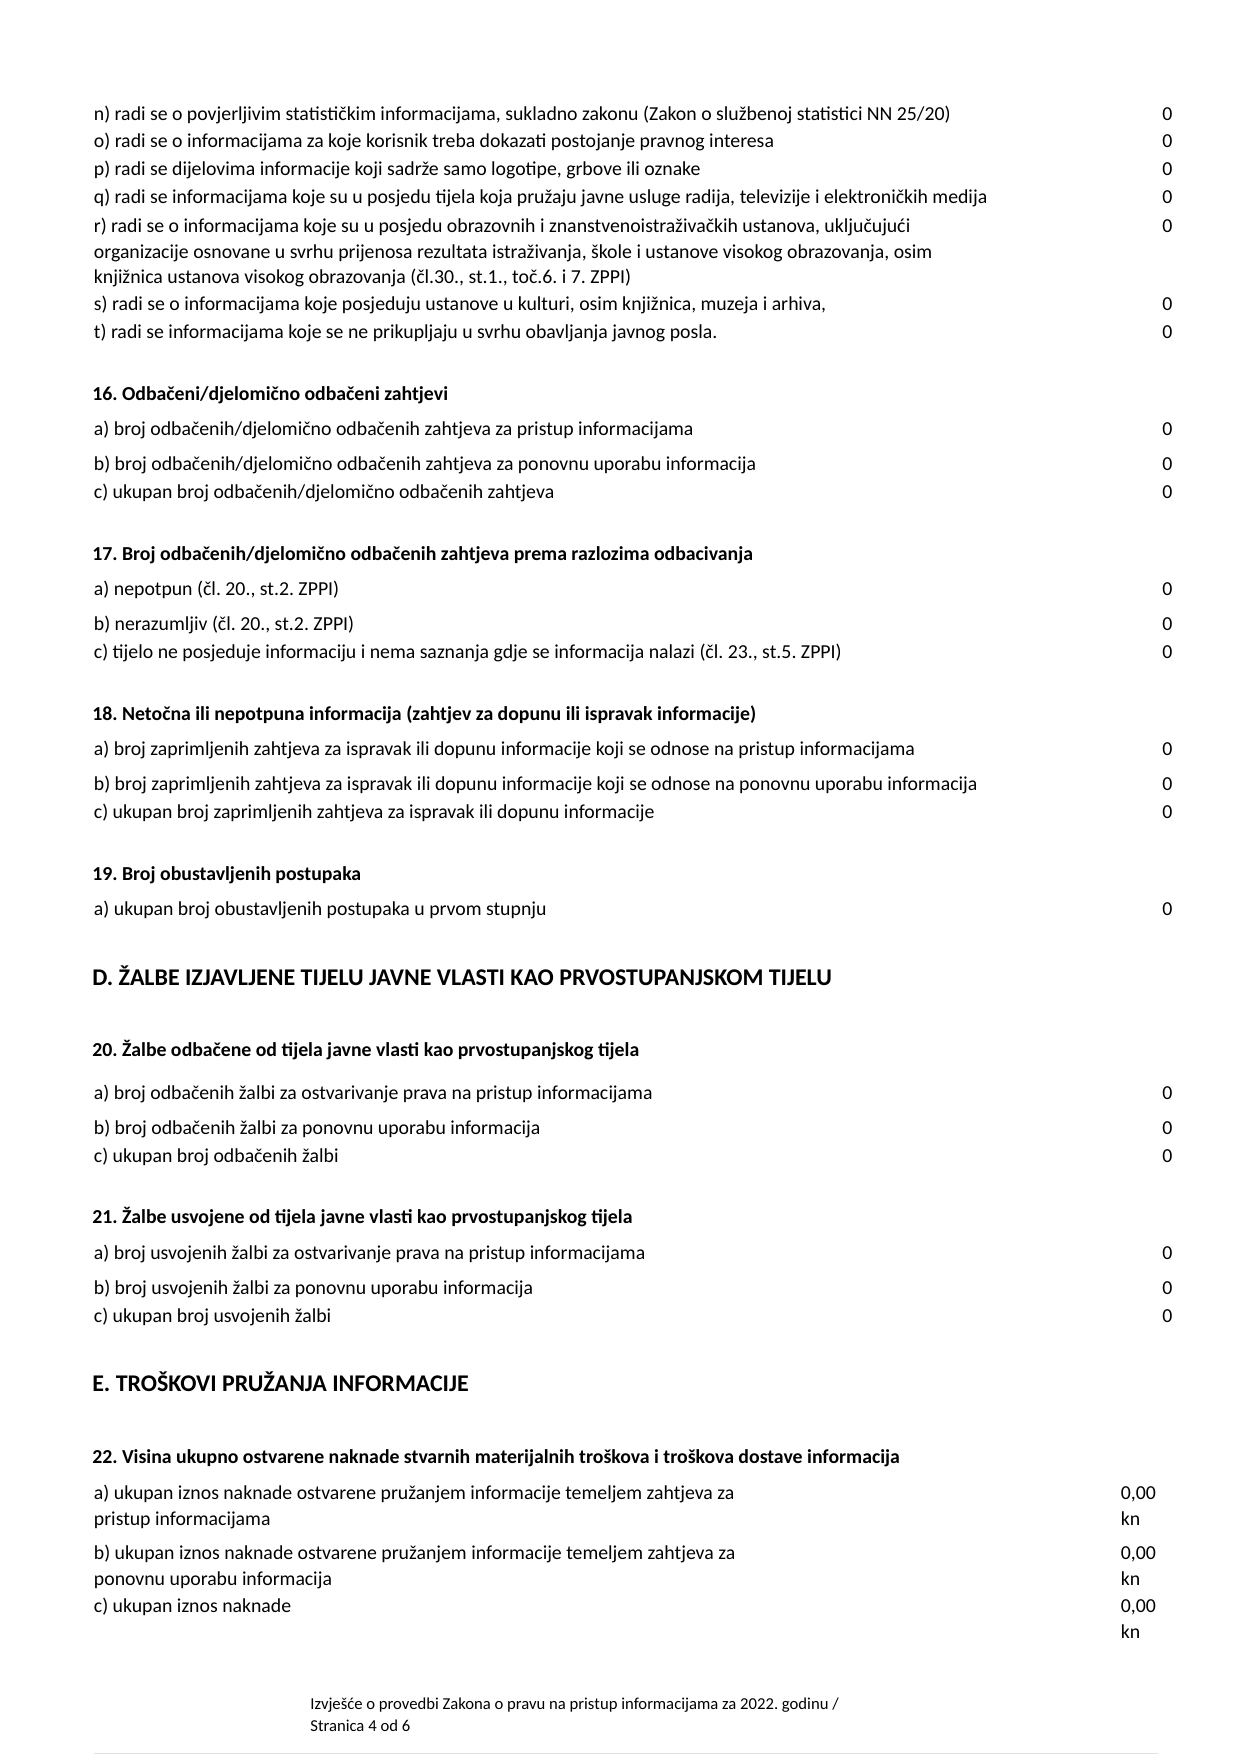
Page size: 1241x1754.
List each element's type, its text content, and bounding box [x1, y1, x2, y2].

table_header n) radi se o povjerljivim statističkim informacijama, sukladno zakonu (Zakon o službenoj statistici NN 25/20) [92, 101, 1121, 128]
table_cell 0 [1121, 1303, 1172, 1480]
table_cell 0 [1121, 576, 1172, 611]
table_cell b) broj zaprimljenih zahtjeva za ispravak ili dopunu informacije koji se odnose na ponovnu uporabu informacija [92, 771, 1121, 799]
table_cell 0 [1121, 1143, 1172, 1240]
table_cell 0 [1121, 213, 1172, 291]
table_cell b) ukupan iznos naknade ostvarene pružanjem informacije temeljem zahtjeva za ponovnu uporabu informacija [92, 1540, 1121, 1593]
table_cell s) radi se o informacijama koje posjeduju ustanove u kulturi, osim knjižnica, muzeja i arhiva, [92, 291, 1121, 319]
table_cell c) tijelo ne posjeduje informaciju i nema saznanja gdje se informacija nalazi (čl. 23., st.5. ZPPI) 18. Netočna ili nepotpuna informacija (zahtjev za dopunu ili ispravak informacije) [92, 640, 1121, 736]
table_cell a) broj odbačenih žalbi za ostvarivanje prava na pristup informacijama [92, 1080, 1121, 1115]
table_cell c) ukupan broj odbačenih/djelomično odbačenih zahtjeva 17. Broj odbačenih/djelomično odbačenih zahtjeva prema razlozima odbacivanja [92, 480, 1121, 576]
table_cell q) radi se informacijama koje su u posjedu tijela koja pružaju javne usluge radija, televizije i elektroničkih medija [92, 185, 1121, 213]
table_cell 0,00 kn [1121, 1480, 1172, 1540]
table_cell c) ukupan broj zaprimljenih zahtjeva za ispravak ili dopunu informacije 19. Broj obustavljenih postupaka [92, 800, 1121, 896]
table_cell 0 [1121, 800, 1172, 896]
table_cell a) broj usvojenih žalbi za ostvarivanje prava na pristup informacijama [92, 1240, 1121, 1275]
table_cell c) ukupan broj usvojenih žalbi E. TROŠKOVI PRUŽANJA INFORMACIJE 22. Visina ukupno ostvarene naknade stvarnih materijalnih troškova i troškova dostave informacija [92, 1303, 1121, 1480]
table_cell c) ukupan iznos naknade [92, 1593, 1121, 1645]
table_cell 0 [1121, 416, 1172, 451]
table_cell 0,00 kn [1121, 1540, 1172, 1593]
table_cell 0,00 kn [1121, 1593, 1172, 1645]
table_header 0 [1121, 101, 1172, 128]
table_cell 0 [1121, 611, 1172, 639]
table_cell a) ukupan iznos naknade ostvarene pružanjem informacije temeljem zahtjeva za pristup informacijama [92, 1480, 1121, 1540]
table_cell c) ukupan broj odbačenih žalbi 21. Žalbe usvojene od tijela javne vlasti kao prvostupanjskog tijela [92, 1143, 1121, 1240]
table_cell 0 [1121, 291, 1172, 319]
table_cell o) radi se o informacijama za koje korisnik treba dokazati postojanje pravnog interesa [92, 128, 1121, 156]
table_cell 0 [1121, 480, 1172, 576]
table_cell 0 [1121, 156, 1172, 184]
table_cell a) ukupan broj obustavljenih postupaka u prvom stupnju D. ŽALBE IZJAVLJENE TIJELU JAVNE VLASTI KAO PRVOSTUPANJSKOM TIJELU 20. Žalbe odbačene od tijela javne vlasti kao prvostupanjskog tijela [92, 896, 1121, 1080]
table_cell 0 [1121, 1240, 1172, 1275]
table_cell 0 [1121, 1275, 1172, 1303]
table_cell 0 [1121, 896, 1172, 1080]
table_cell a) nepotpun (čl. 20., st.2. ZPPI) [92, 576, 1121, 611]
table_cell r) radi se o informacijama koje su u posjedu obrazovnih i znanstvenoistraživačkih ustanova, uključujući organizacije osnovane u svrhu prijenosa rezultata istraživanja, škole i ustanove visokog obrazovanja, osim knjižnica ustanova visokog obrazovanja (čl.30., st.1., toč.6. i 7. ZPPI) [92, 213, 1121, 291]
table_cell a) broj zaprimljenih zahtjeva za ispravak ili dopunu informacije koji se odnose na pristup informacijama [92, 736, 1121, 771]
table_cell 0 [1121, 736, 1172, 771]
table_cell 0 [1121, 451, 1172, 479]
table_cell b) broj odbačenih/djelomično odbačenih zahtjeva za ponovnu uporabu informacija [92, 451, 1121, 479]
table_cell 0 [1121, 320, 1172, 416]
table_cell 0 [1121, 640, 1172, 736]
table_cell b) nerazumljiv (čl. 20., st.2. ZPPI) [92, 611, 1121, 639]
table_cell b) broj usvojenih žalbi za ponovnu uporabu informacija [92, 1275, 1121, 1303]
table_cell 0 [1121, 1115, 1172, 1143]
table_cell 0 [1121, 1080, 1172, 1115]
table_cell 0 [1121, 128, 1172, 156]
table_cell a) broj odbačenih/djelomično odbačenih zahtjeva za pristup informacijama [92, 416, 1121, 451]
table_cell b) broj odbačenih žalbi za ponovnu uporabu informacija [92, 1115, 1121, 1143]
table_cell t) radi se informacijama koje se ne prikupljaju u svrhu obavljanja javnog posla. 16. Odbačeni/djelomično odbačeni zahtjevi [92, 320, 1121, 416]
table_cell 0 [1121, 771, 1172, 799]
table_cell p) radi se dijelovima informacije koji sadrže samo logotipe, grbove ili oznake [92, 156, 1121, 184]
table_cell 0 [1121, 185, 1172, 213]
